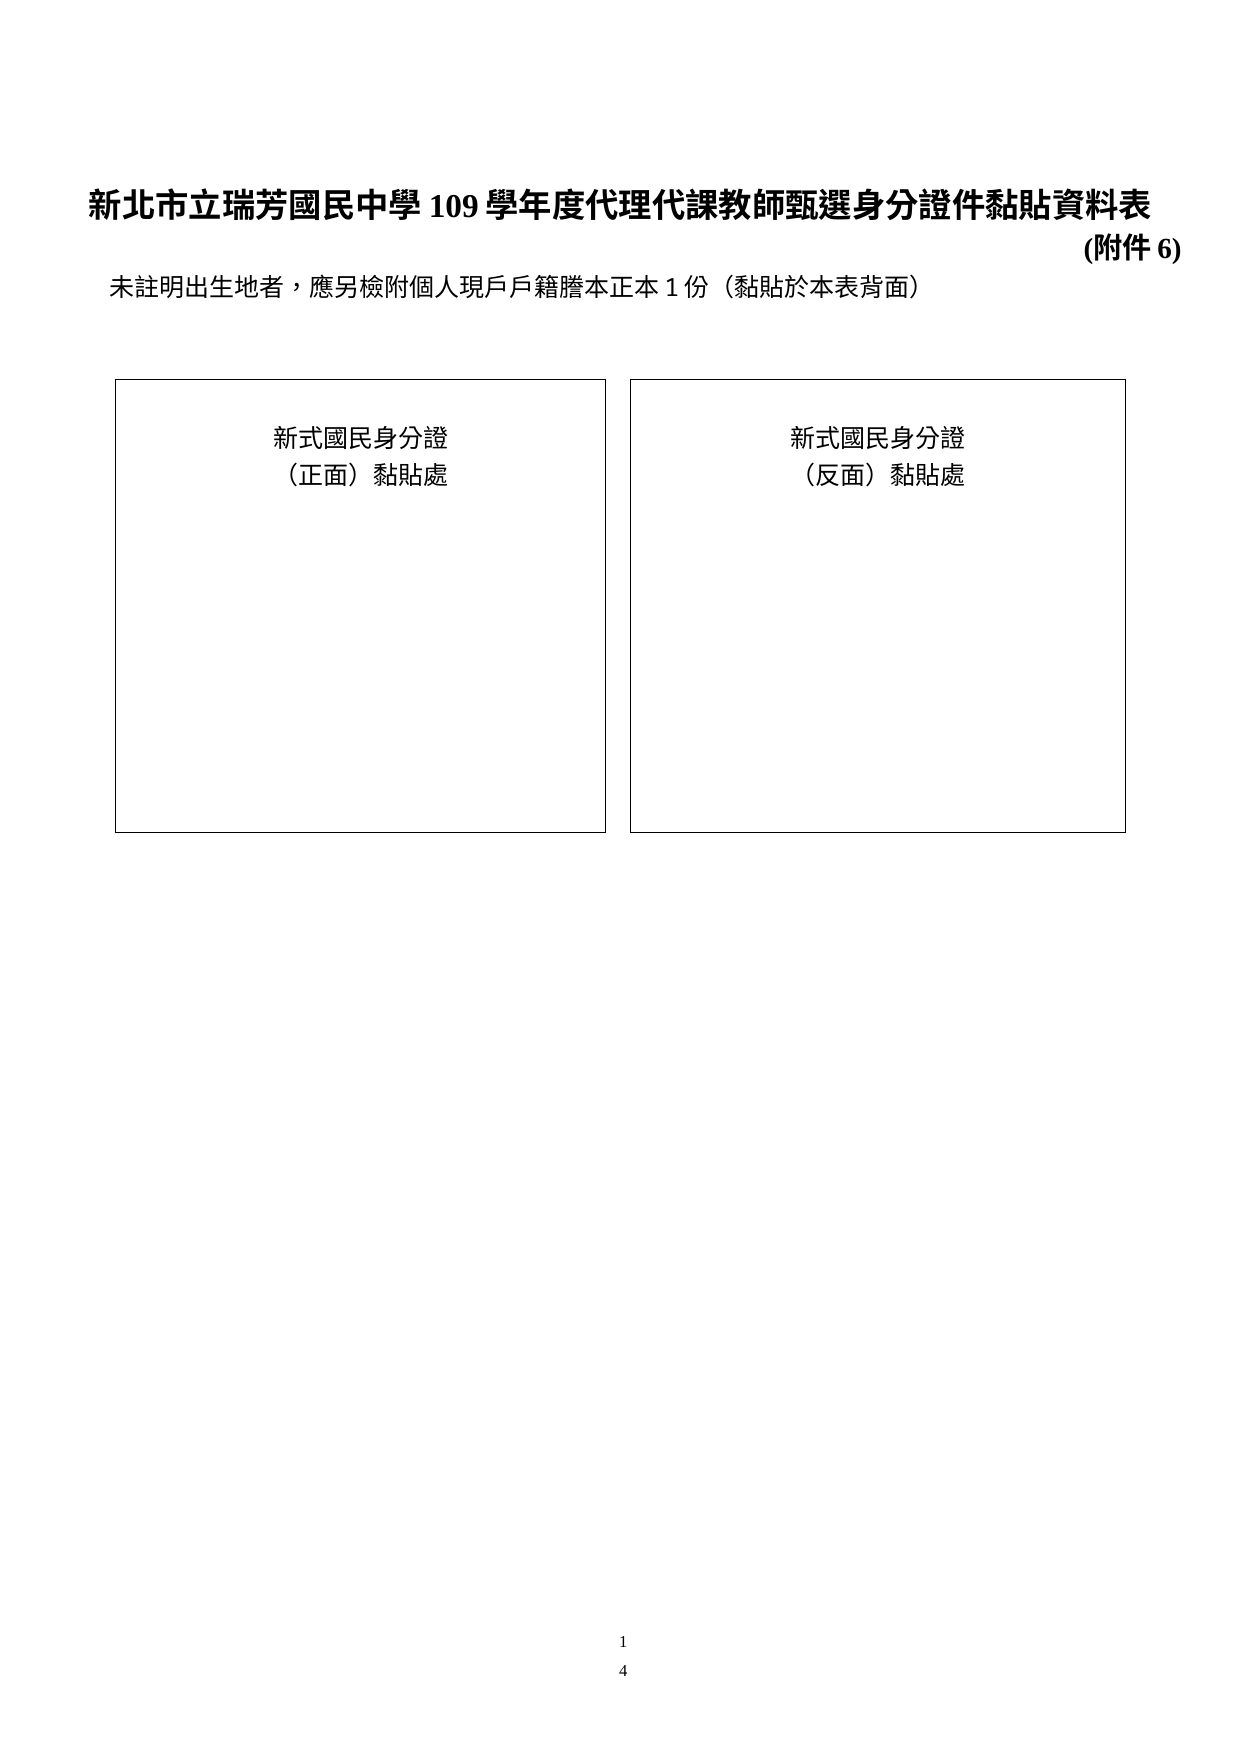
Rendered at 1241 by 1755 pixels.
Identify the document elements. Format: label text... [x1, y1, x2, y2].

table_header [606, 379, 630, 832]
table_header 新式國民身分證 （正面）黏貼處 [116, 380, 605, 832]
text 未註明出生地者，應另檢附個人現戶戶籍謄本正本1份（黏貼於本表背面） [59, 266, 1181, 304]
text (附件6) [59, 229, 1181, 266]
text 新北市立瑞芳國民中學109學年度代理代課教師甄選身分證件黏貼資料表 [59, 188, 1181, 225]
table_header 新式國民身分證 （反面）黏貼處 [631, 380, 1125, 832]
